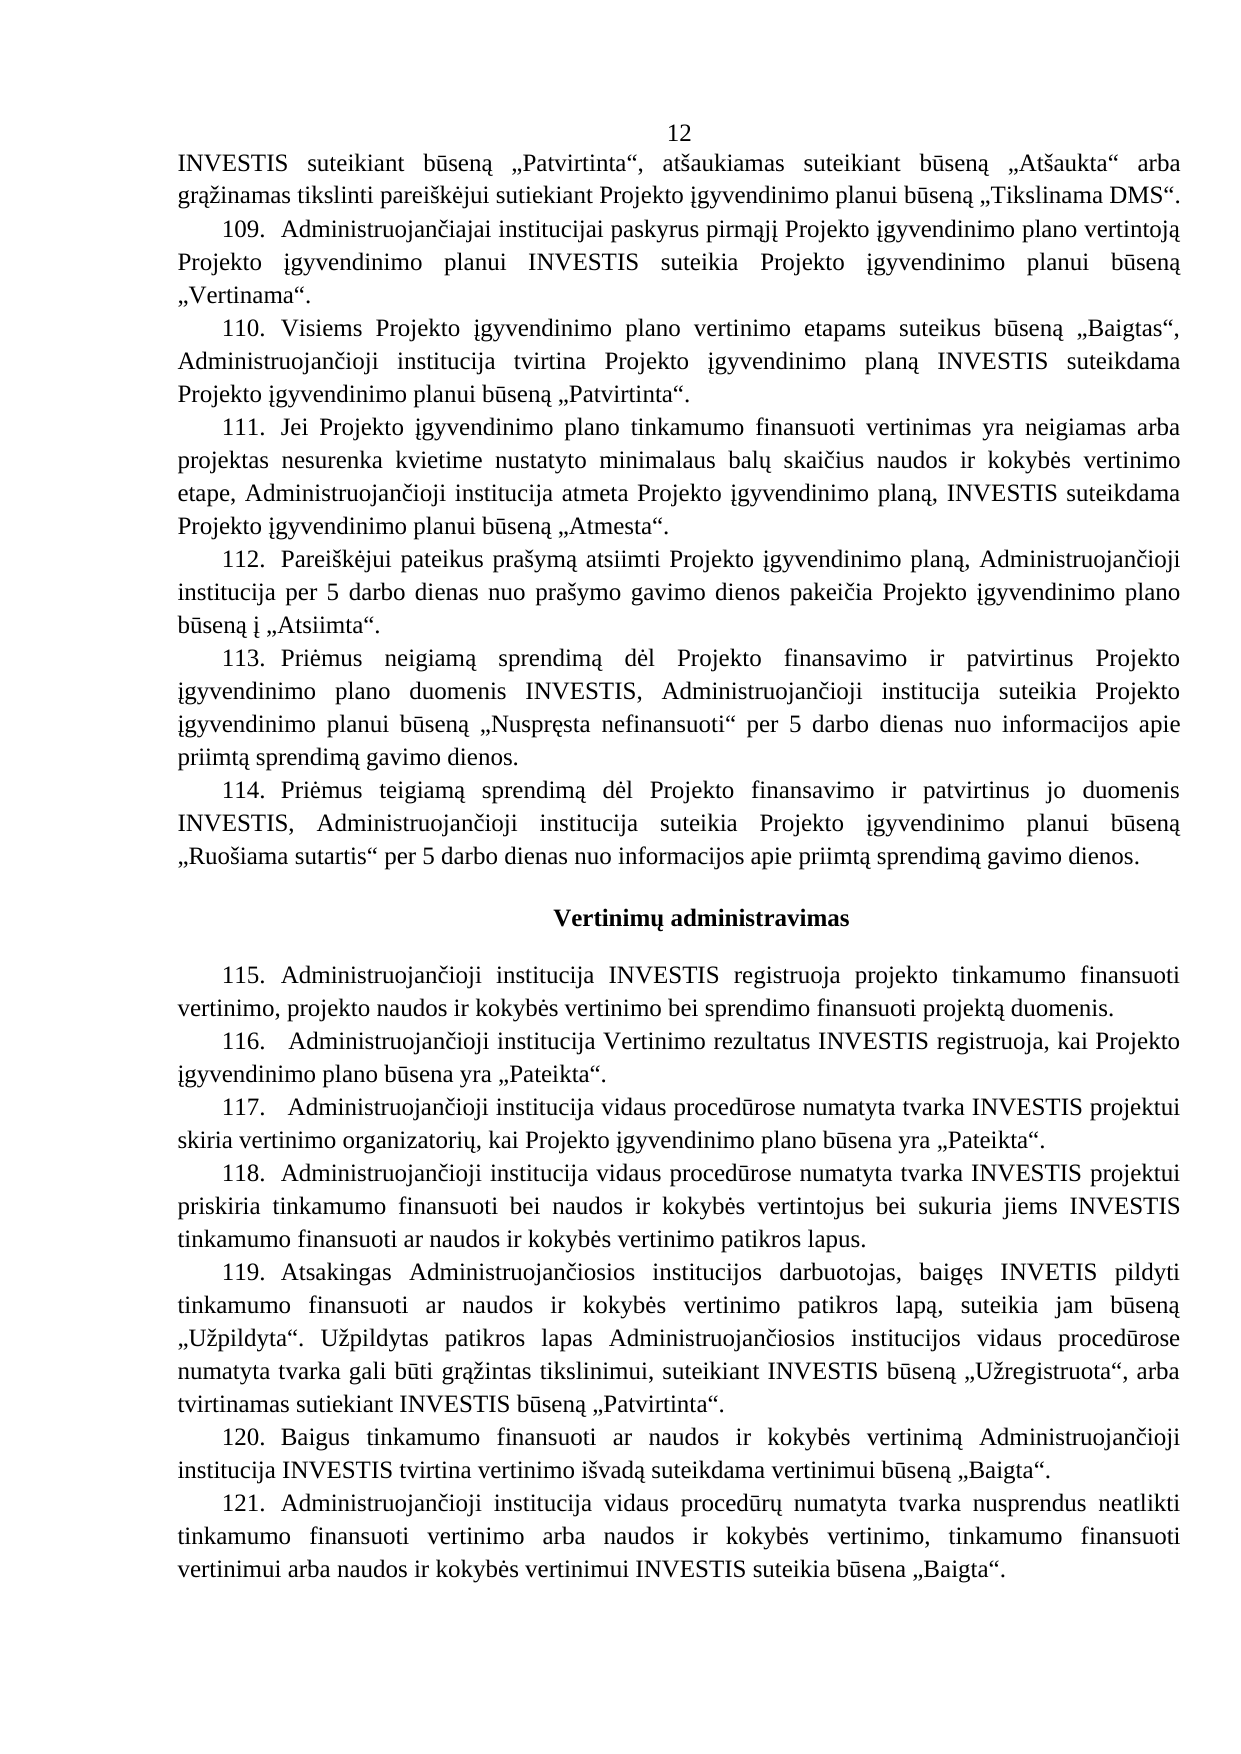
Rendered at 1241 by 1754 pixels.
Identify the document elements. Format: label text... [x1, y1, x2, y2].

text 117. Administruojančioji institucija vidaus procedūrose numatyta tvarka INVESTIS projektui skiria vertinimo organizatorių, kai Projekto įgyvendinimo plano būsena yra „Pateikta“. [177, 1092, 1181, 1154]
text 115. Administruojančioji institucija INVESTIS registruoja projekto tinkamumo finansuoti vertinimo, projekto naudos ir kokybės vertinimo bei sprendimo finansuoti projektą duomenis. [177, 960, 1181, 1022]
text INVESTIS suteikiant būseną „Patvirtinta“, atšaukiamas suteikiant būseną „Atšaukta“ arba grąžinamas tikslinti pareiškėjui sutiekiant Projekto įgyvendinimo planui būseną „Tikslinama DMS“. [177, 148, 1181, 209]
text 116. Administruojančioji institucija Vertinimo rezultatus INVESTIS registruoja, kai Projekto įgyvendinimo plano būsena yra „Pateikta“. [177, 1026, 1181, 1088]
text 119. Atsakingas Administruojančiosios institucijos darbuotojas, baigęs INVETIS pildyti tinkamumo finansuoti ar naudos ir kokybės vertinimo patikros lapą, suteikia jam būseną „Užpildyta“. Užpildytas patikros lapas Administruojančiosios institucijos vidaus procedūrose numatyta tvarka gali būti grąžintas tikslinimui, suteikiant INVESTIS būseną „Užregistruota“, arba tvirtinamas sutiekiant INVESTIS būseną „Patvirtinta“. [177, 1257, 1181, 1418]
text 111. Jei Projekto įgyvendinimo plano tinkamumo finansuoti vertinimas yra neigiamas arba projektas nesurenka kvietime nustatyto minimalaus balų skaičius naudos ir kokybės vertinimo etape, Administruojančioji institucija atmeta Projekto įgyvendinimo planą, INVESTIS suteikdama Projekto įgyvendinimo planui būseną „Atmesta“. [177, 412, 1181, 539]
text 118. Administruojančioji institucija vidaus procedūrose numatyta tvarka INVESTIS projektui priskiria tinkamumo finansuoti bei naudos ir kokybės vertintojus bei sukuria jiems INVESTIS tinkamumo finansuoti ar naudos ir kokybės vertinimo patikros lapus. [177, 1158, 1181, 1253]
text 114. Priėmus teigiamą sprendimą dėl Projekto finansavimo ir patvirtinus jo duomenis INVESTIS, Administruojančioji institucija suteikia Projekto įgyvendinimo planui būseną „Ruošiama sutartis“ per 5 darbo dienas nuo informacijos apie priimtą sprendimą gavimo dienos. [177, 775, 1181, 870]
text 110. Visiems Projekto įgyvendinimo plano vertinimo etapams suteikus būseną „Baigtas“, Administruojančioji institucija tvirtina Projekto įgyvendinimo planą INVESTIS suteikdama Projekto įgyvendinimo planui būseną „Patvirtinta“. [177, 313, 1181, 407]
text 112. Pareiškėjui pateikus prašymą atsiimti Projekto įgyvendinimo planą, Administruojančioji institucija per 5 darbo dienas nuo prašymo gavimo dienos pakeičia Projekto įgyvendinimo plano būseną į „Atsiimta“. [177, 544, 1181, 639]
text 120. Baigus tinkamumo finansuoti ar naudos ir kokybės vertinimą Administruojančioji institucija INVESTIS tvirtina vertinimo išvadą suteikdama vertinimui būseną „Baigta“. [177, 1422, 1181, 1484]
text 113. Priėmus neigiamą sprendimą dėl Projekto finansavimo ir patvirtinus Projekto įgyvendinimo plano duomenis INVESTIS, Administruojančioji institucija suteikia Projekto įgyvendinimo planui būseną „Nuspręsta nefinansuoti“ per 5 darbo dienas nuo informacijos apie priimtą sprendimą gavimo dienos. [177, 643, 1181, 771]
subtitle Vertinimų administravimas [177, 903, 1181, 932]
text 121. Administruojančioji institucija vidaus procedūrų numatyta tvarka nusprendus neatlikti tinkamumo finansuoti vertinimo arba naudos ir kokybės vertinimo, tinkamumo finansuoti vertinimui arba naudos ir kokybės vertinimui INVESTIS suteikia būsena „Baigta“. [177, 1488, 1181, 1583]
text 109. Administruojančiajai institucijai paskyrus pirmąjį Projekto įgyvendinimo plano vertintoją Projekto įgyvendinimo planui INVESTIS suteikia Projekto įgyvendinimo planui būseną „Vertinama“. [177, 214, 1181, 308]
